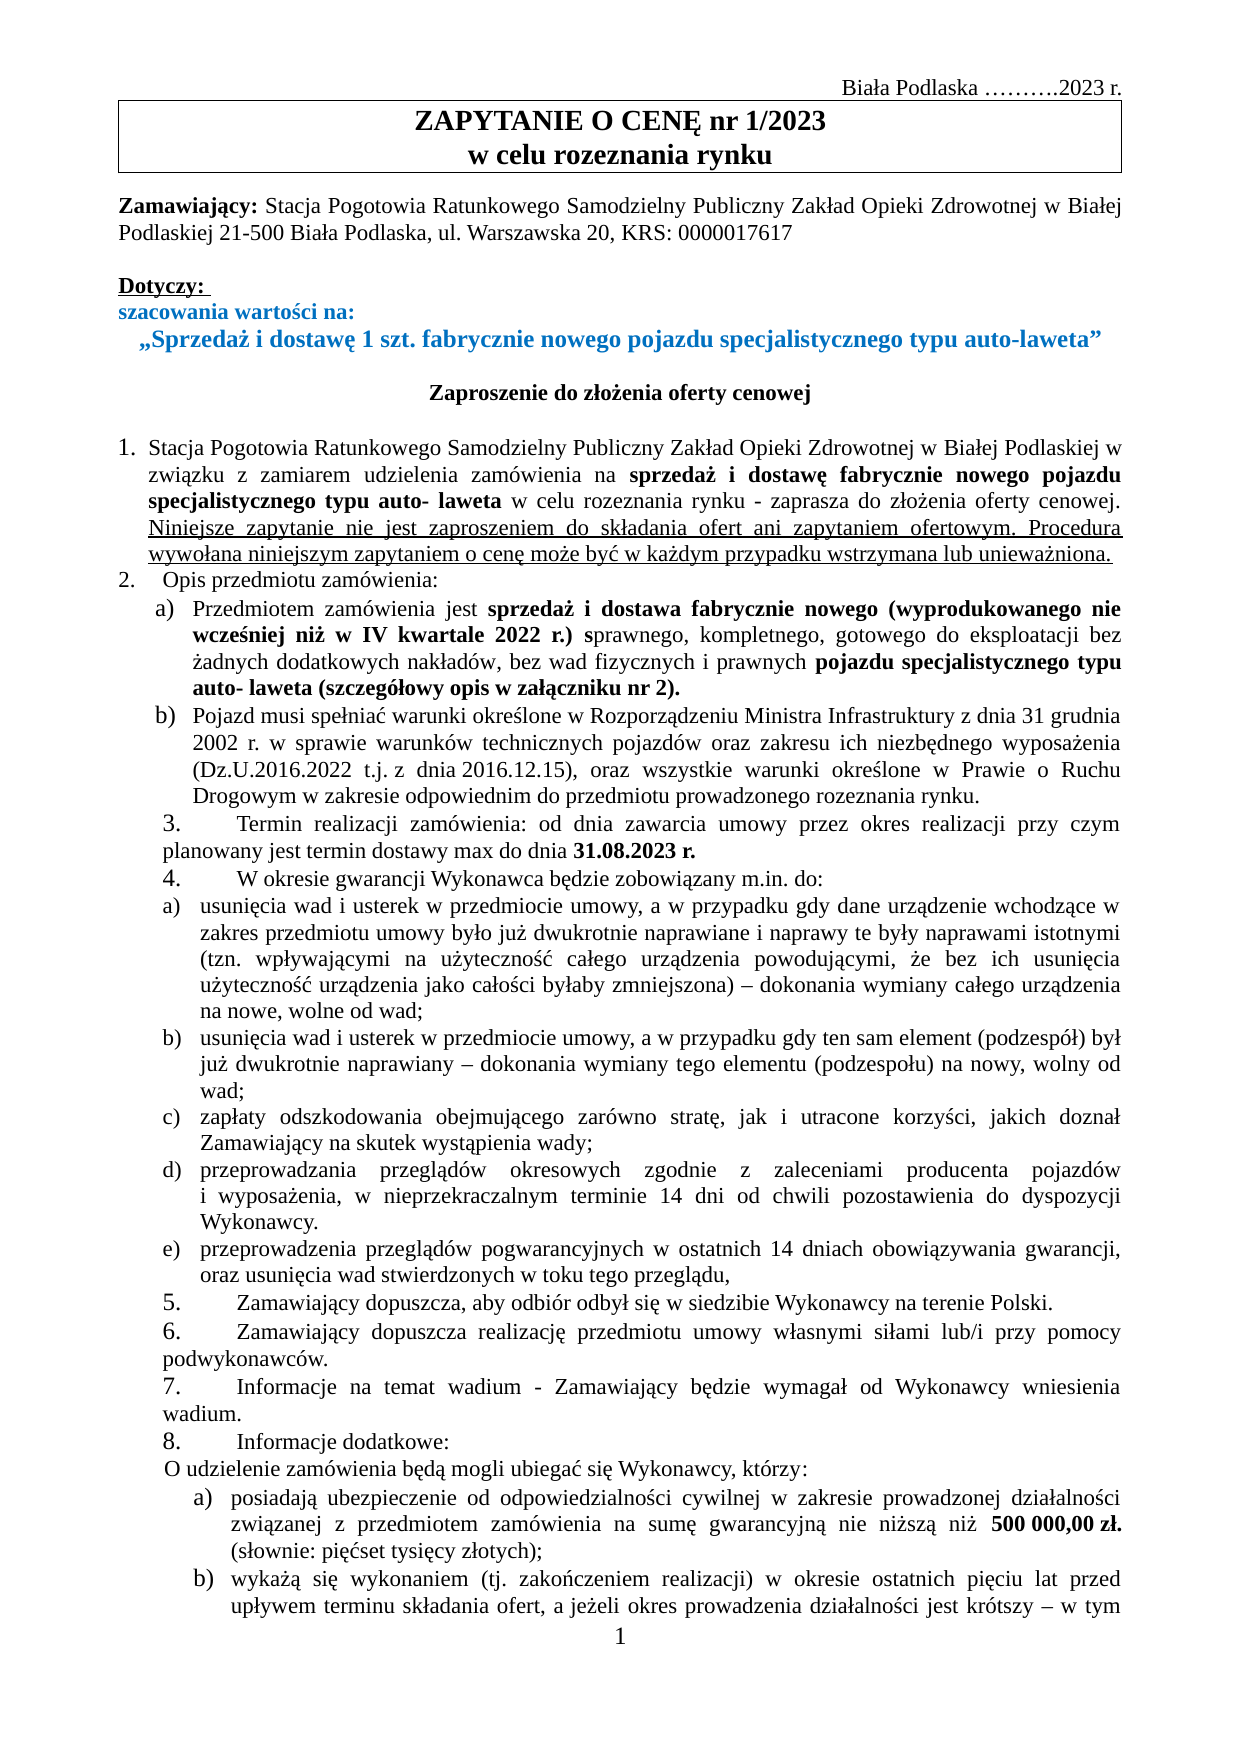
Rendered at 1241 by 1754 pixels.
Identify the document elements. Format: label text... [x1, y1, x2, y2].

text O udzielenie zamówienia będą mogli ubiegać się Wykonawcy, którzy: [118, 1455, 1122, 1482]
list Informacje na temat wadium - Zamawiający będzie wymagał od Wykonawcy wniesienia wadium. [162, 1371, 1122, 1426]
text w celu rozeznania rynku [119, 134, 1121, 172]
list Przedmiotem zamówienia jest sprzedaż i dostawa fabrycznie nowego (wyprodukowanego nie wcześniej niż w IV kwartale 2022 r.) sprawnego, kompletnego, gotowego do eksploatacji bez żadnych dodatkowych nakładów, bez wad fizycznych i prawnych pojazdu specjalistycznego typu auto- laweta (szczegółowy opis w załączniku nr 2). [155, 593, 1122, 701]
list wykażą się wykonaniem (tj. zakończeniem realizacji) w okresie ostatnich pięciu lat przed upływem terminu składania ofert, a jeżeli okres prowadzenia działalności jest krótszy – w tym [193, 1563, 1122, 1618]
list Opis przedmiotu zamówienia: [118, 566, 1122, 593]
list przeprowadzania przeglądów okresowych zgodnie z zaleceniami producenta pojazdów i wyposażenia, w nieprzekraczalnym terminie 14 dni od chwili pozostawienia do dyspozycji Wykonawcy. [162, 1156, 1122, 1235]
list posiadają ubezpieczenie od odpowiedzialności cywilnej w zakresie prowadzonej działalności związanej z przedmiotem zamówienia na sumę gwarancyjną nie niższą niż 500 000,00 zł. (słownie: pięćset tysięcy złotych); [193, 1482, 1122, 1563]
text Zamawiający: Stacja Pogotowia Ratunkowego Samodzielny Publiczny Zakład Opieki Zdrowotnej w Białej Podlaskiej 21-500 Biała Podlaska, ul. Warszawska 20, KRS: 0000017617 [118, 193, 1122, 245]
list Informacje dodatkowe: [162, 1426, 1122, 1455]
text Zaproszenie do złożenia oferty cenowej [118, 379, 1122, 406]
list Pojazd musi spełniać warunki określone w Rozporządzeniu Ministra Infrastruktury z dnia 31 grudnia 2002 r. w sprawie warunków technicznych pojazdów oraz zakresu ich niezbędnego wyposażenia (Dz.U.2016.2022 t.j. z dnia 2016.12.15), oraz wszystkie warunki określone w Prawie o Ruchu Drogowym w zakresie odpowiednim do przedmiotu prowadzonego rozeznania rynku. [155, 701, 1122, 808]
list zapłaty odszkodowania obejmującego zarówno stratę, jak i utracone korzyści, jakich doznał Zamawiający na skutek wystąpienia wady; [162, 1103, 1122, 1156]
list usunięcia wad i usterek w przedmiocie umowy, a w przypadku gdy dane urządzenie wchodzące w zakres przedmiotu umowy było już dwukrotnie naprawiane i naprawy te były naprawami istotnymi (tzn. wpływającymi na użyteczność całego urządzenia powodującymi, że bez ich usunięcia użyteczność urządzenia jako całości byłaby zmniejszona) – dokonania wymiany całego urządzenia na nowe, wolne od wad; [162, 892, 1122, 1024]
text „Sprzedaż i dostawę 1 szt. fabrycznie nowego pojazdu specjalistycznego typu auto-laweta” [118, 324, 1122, 353]
text ZAPYTANIE O CENĘ nr 1/2023 [119, 101, 1121, 134]
list Stacja Pogotowia Ratunkowego Samodzielny Publiczny Zakład Opieki Zdrowotnej w Białej Podlaskiej w związku z zamiarem udzielenia zamówienia na sprzedaż i dostawę fabrycznie nowego pojazdu specjalistycznego typu auto- laweta w celu rozeznania rynku - zaprasza do złożenia oferty cenowej. Niniejsze zapytanie nie jest zaproszeniem do składania ofert ani zapytaniem ofertowym. Procedura wywołana niniejszym zapytaniem o cenę może być w każdym przypadku wstrzymana lub unieważniona. [117, 432, 1122, 566]
list Zamawiający dopuszcza, aby odbiór odbył się w siedzibie Wykonawcy na terenie Polski. [162, 1287, 1122, 1316]
list przeprowadzenia przeglądów pogwarancyjnych w ostatnich 14 dniach obowiązywania gwarancji, oraz usunięcia wad stwierdzonych w toku tego przeglądu, [162, 1235, 1122, 1287]
text Biała Podlaska ……….2023 r. [118, 74, 1122, 100]
text Dotyczy: [118, 272, 1122, 298]
list W okresie gwarancji Wykonawca będzie zobowiązany m.in. do: [162, 863, 1122, 892]
list Termin realizacji zamówienia: od dnia zawarcia umowy przez okres realizacji przy czym planowany jest termin dostawy max do dnia 31.08.2023 r. [162, 808, 1122, 863]
text szacowania wartości na: [118, 298, 1122, 324]
list Zamawiający dopuszcza realizację przedmiotu umowy własnymi siłami lub/i przy pomocy podwykonawców. [162, 1316, 1122, 1371]
list usunięcia wad i usterek w przedmiocie umowy, a w przypadku gdy ten sam element (podzespół) był już dwukrotnie naprawiany – dokonania wymiany tego elementu (podzespołu) na nowy, wolny od wad; [162, 1024, 1122, 1103]
